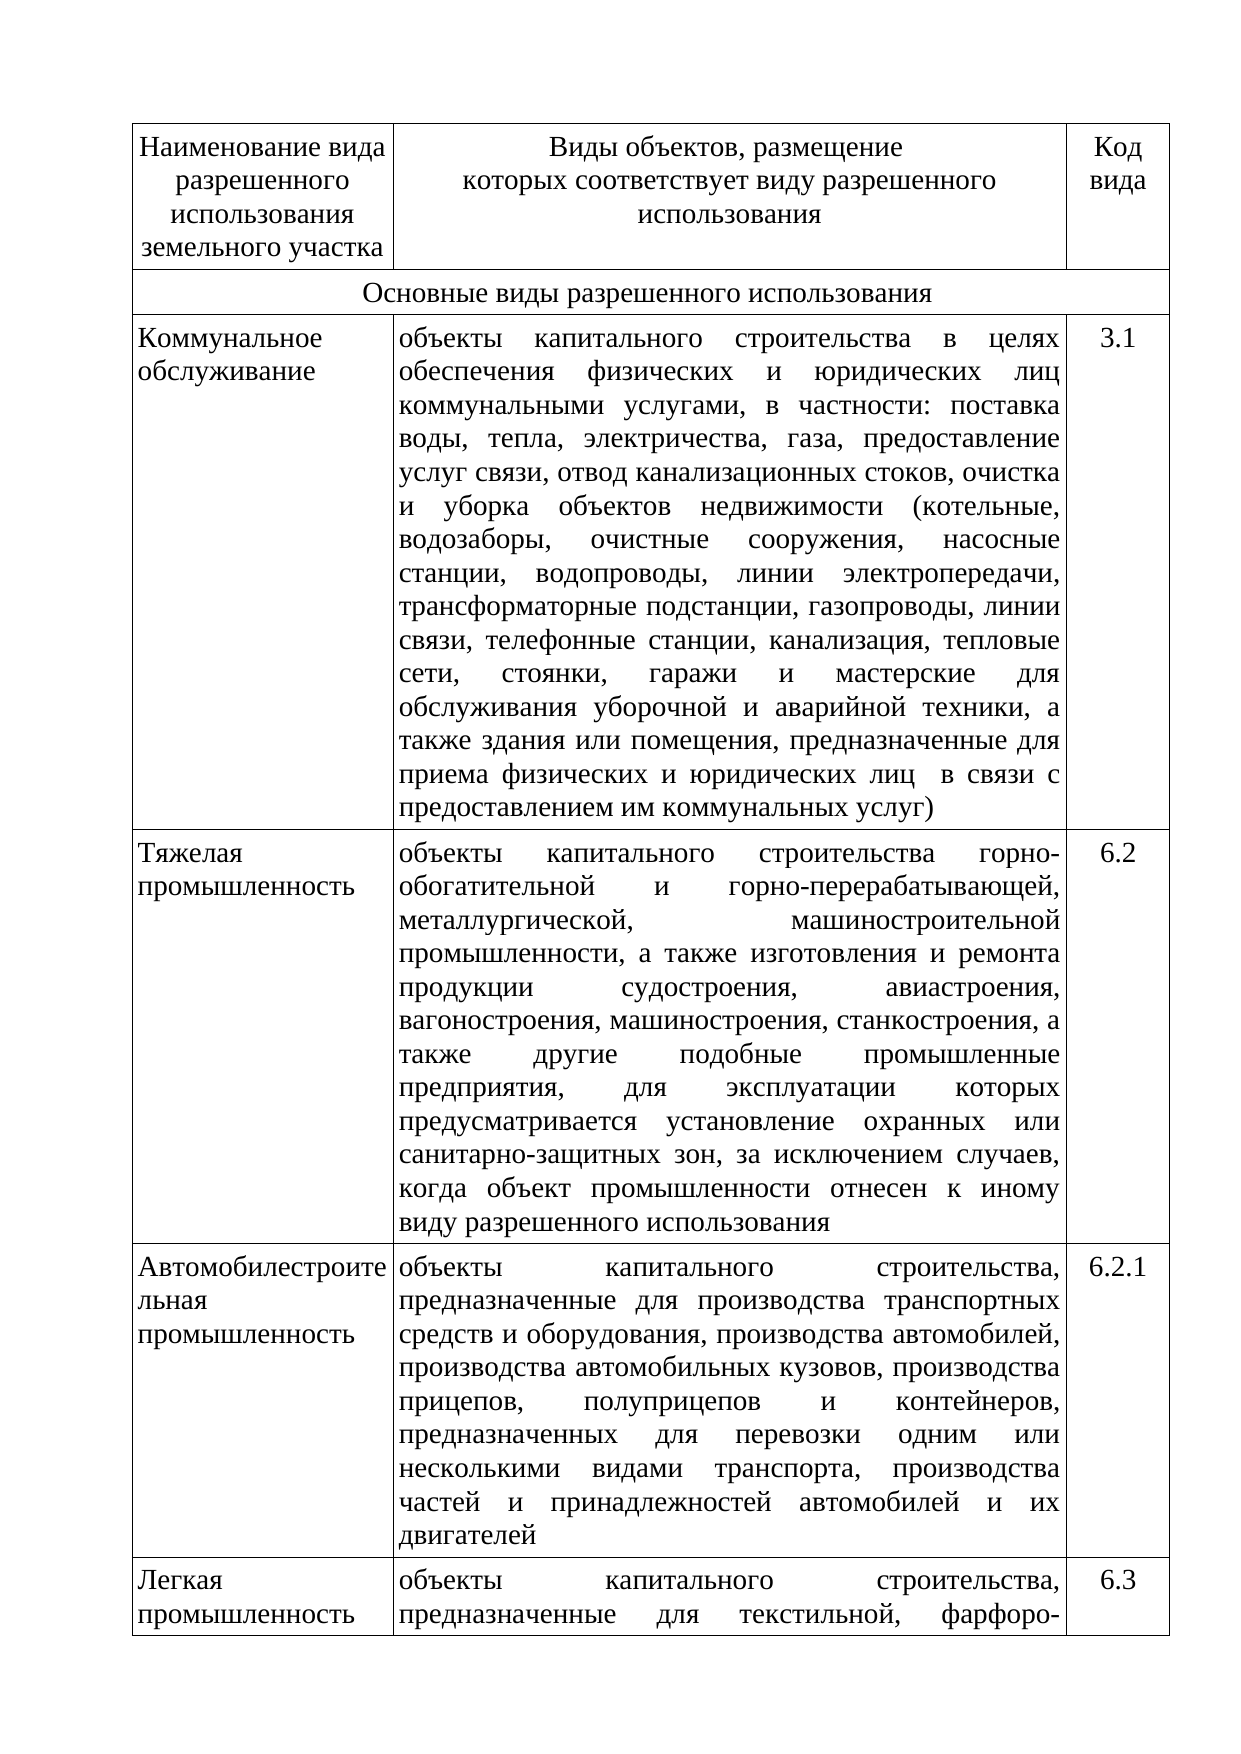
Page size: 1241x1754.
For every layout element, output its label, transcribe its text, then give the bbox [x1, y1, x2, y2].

table_cell объекты капитального строительства горно-обогатительной и горно-перерабатывающей, металлургической, машиностроительной промышленности, а также изготовления и ремонта продукции судостроения, авиастроения, вагоностроения, машиностроения, станкостроения, а также другие подобные промышленные предприятия, для эксплуатации которых предусматривается установление охранных или санитарно-защитных зон, за исключением случаев, когда объект промышленности отнесен к иному виду разрешенного использования [394, 830, 1066, 1243]
table_cell Автомобилестроительная промышленность [133, 1244, 393, 1557]
table_cell объекты капитального строительства, предназначенные для производства транспортных средств и оборудования, производства автомобилей, производства автомобильных кузовов, производства прицепов, полуприцепов и контейнеров, предназначенных для перевозки одним или несколькими видами транспорта, производства частей и принадлежностей автомобилей и их двигателей [394, 1244, 1066, 1557]
table_cell Основные виды разрешенного использования [133, 270, 1169, 314]
table_cell Легкая промышленность [133, 1558, 393, 1635]
table_cell 6.3 [1067, 1558, 1169, 1635]
table_cell 3.1 [1067, 315, 1169, 829]
table_cell объекты капитального строительства, предназначенные для текстильной, фарфоро- [394, 1558, 1066, 1635]
table_cell Коммунальное обслуживание [133, 315, 393, 829]
table_header Код вида [1067, 124, 1169, 269]
table_cell 6.2.1 [1067, 1244, 1169, 1557]
table_cell 6.2 [1067, 830, 1169, 1243]
table_cell Тяжелая промышленность [133, 830, 393, 1243]
table_cell объекты капитального строительства в целях обеспечения физических и юридических лиц коммунальными услугами, в частности: поставка воды, тепла, электричества, газа, предоставление услуг связи, отвод канализационных стоков, очистка и уборка объектов недвижимости (котельные, водозаборы, очистные сооружения, насосные станции, водопроводы, линии электропередачи, трансформаторные подстанции, газопроводы, линии связи, телефонные станции, канализация, тепловые сети, стоянки, гаражи и мастерские для обслуживания уборочной и аварийной техники, а также здания или помещения, предназначенные для приема физических и юридических лиц в связи с предоставлением им коммунальных услуг) [394, 315, 1066, 829]
table_header Наименование вида разрешенного использования земельного участка [133, 124, 393, 269]
table_header Виды объектов, размещение которых соответствует виду разрешенного использования [394, 124, 1066, 269]
